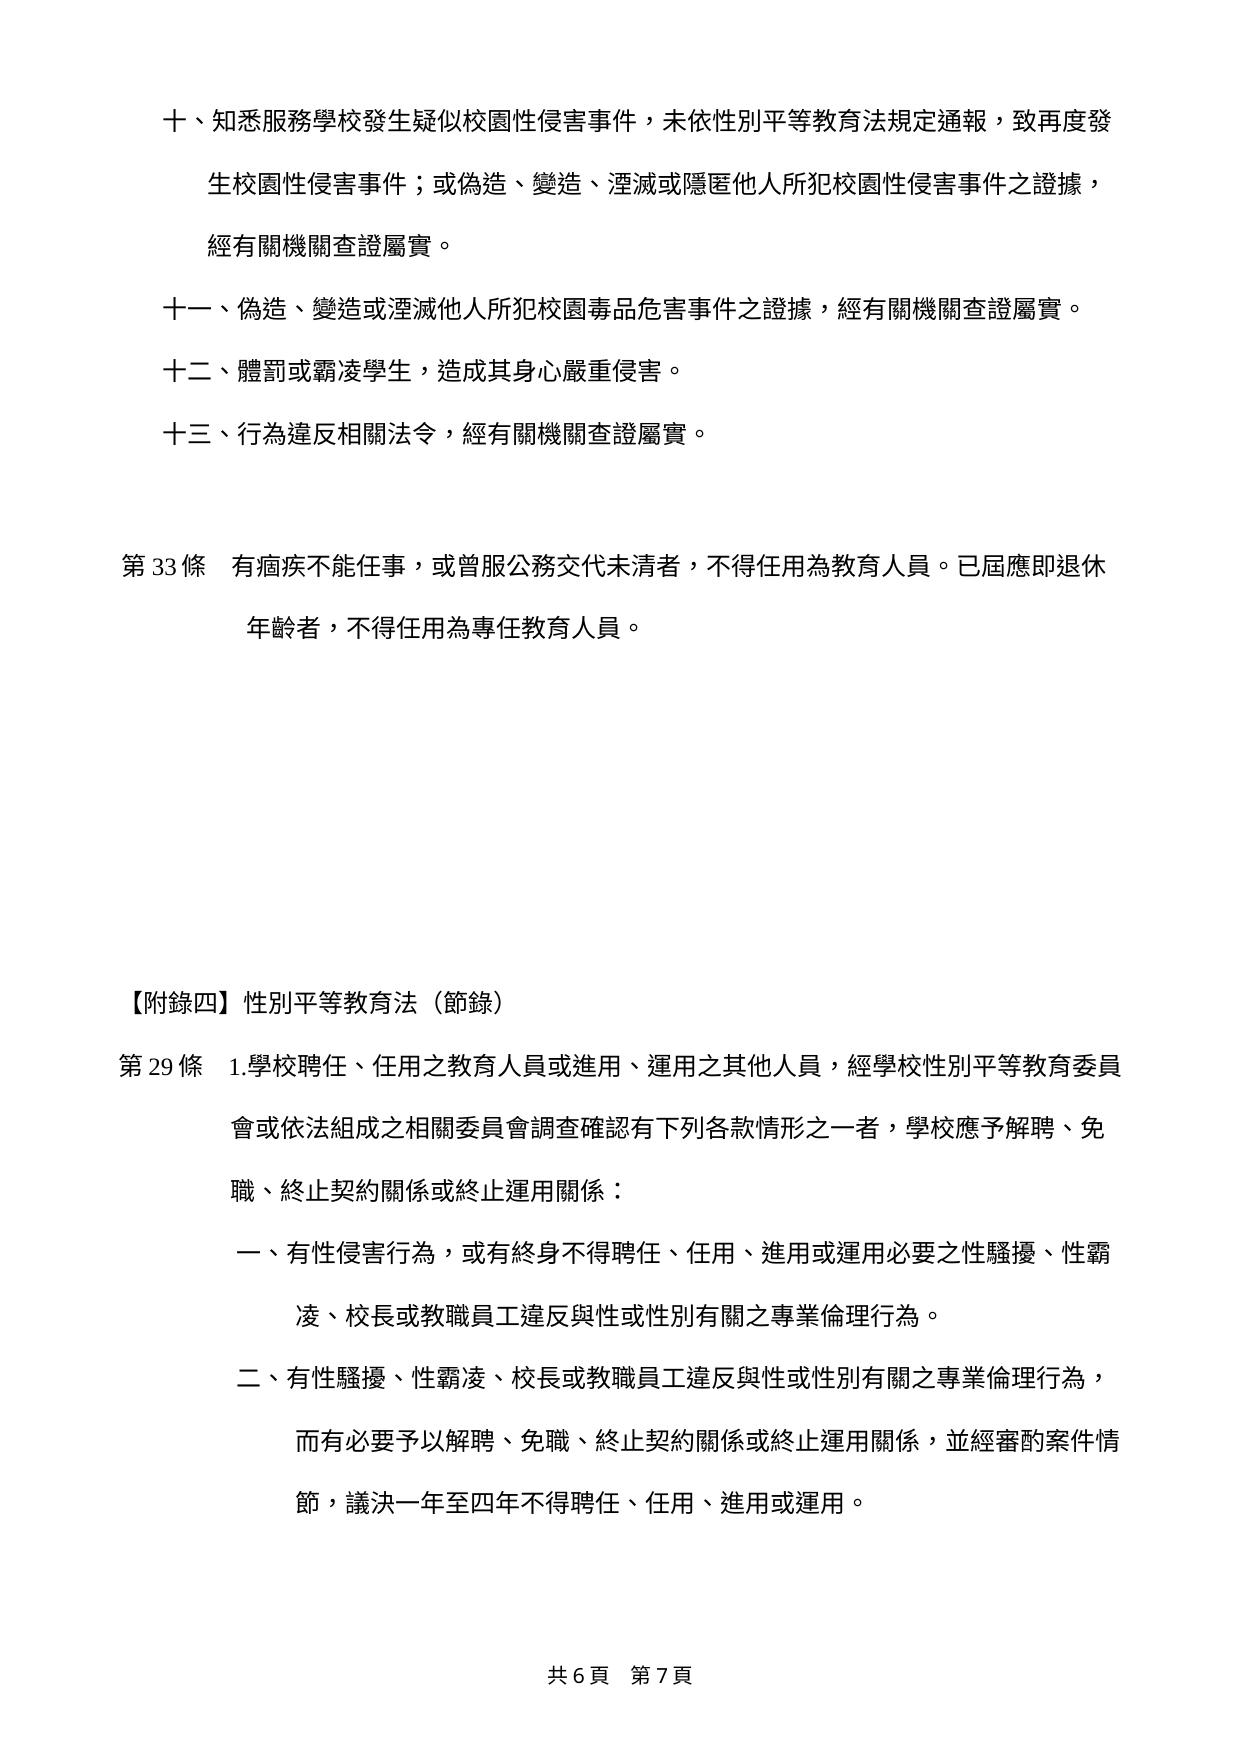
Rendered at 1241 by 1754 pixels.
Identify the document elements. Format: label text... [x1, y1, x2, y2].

text 十、知悉服務學校發生疑似校園性侵害事件，未依性別平等教育法規定通報，致再度發生校園性侵害事件；或偽造、變造、湮滅或隱匿他人所犯校園性侵害事件之證據，經有關機關查證屬實。 [162, 78, 1122, 266]
text 【附錄四】性別平等教育法（節錄） [118, 960, 1122, 1022]
text 十一、偽造、變造或湮滅他人所犯校園毒品危害事件之證據，經有關機關查證屬實。 [162, 266, 1122, 328]
text 第33條 有痼疾不能任事，或曾服公務交代未清者，不得任用為教育人員。已屆應即退休年齡者，不得任用為專任教育人員。 [122, 522, 1122, 647]
text 十二、體罰或霸凌學生，造成其身心嚴重侵害。 [162, 328, 1122, 391]
text 十三、行為違反相關法令，經有關機關查證屬實。 [162, 391, 1122, 453]
text 二、有性騷擾、性霸凌、校長或教職員工違反與性或性別有關之專業倫理行為，而有必要予以解聘、免職、終止契約關係或終止運用關係，並經審酌案件情節，議決一年至四年不得聘任、任用、進用或運用。 [236, 1335, 1122, 1522]
text 一、有性侵害行為，或有終身不得聘任、任用、進用或運用必要之性騷擾、性霸凌、校長或教職員工違反與性或性別有關之專業倫理行為。 [236, 1210, 1122, 1335]
text 第29條 1.學校聘任、任用之教育人員或進用、運用之其他人員，經學校性別平等教育委員會或依法組成之相關委員會調查確認有下列各款情形之一者，學校應予解聘、免職、終止契約關係或終止運用關係： [118, 1022, 1122, 1210]
